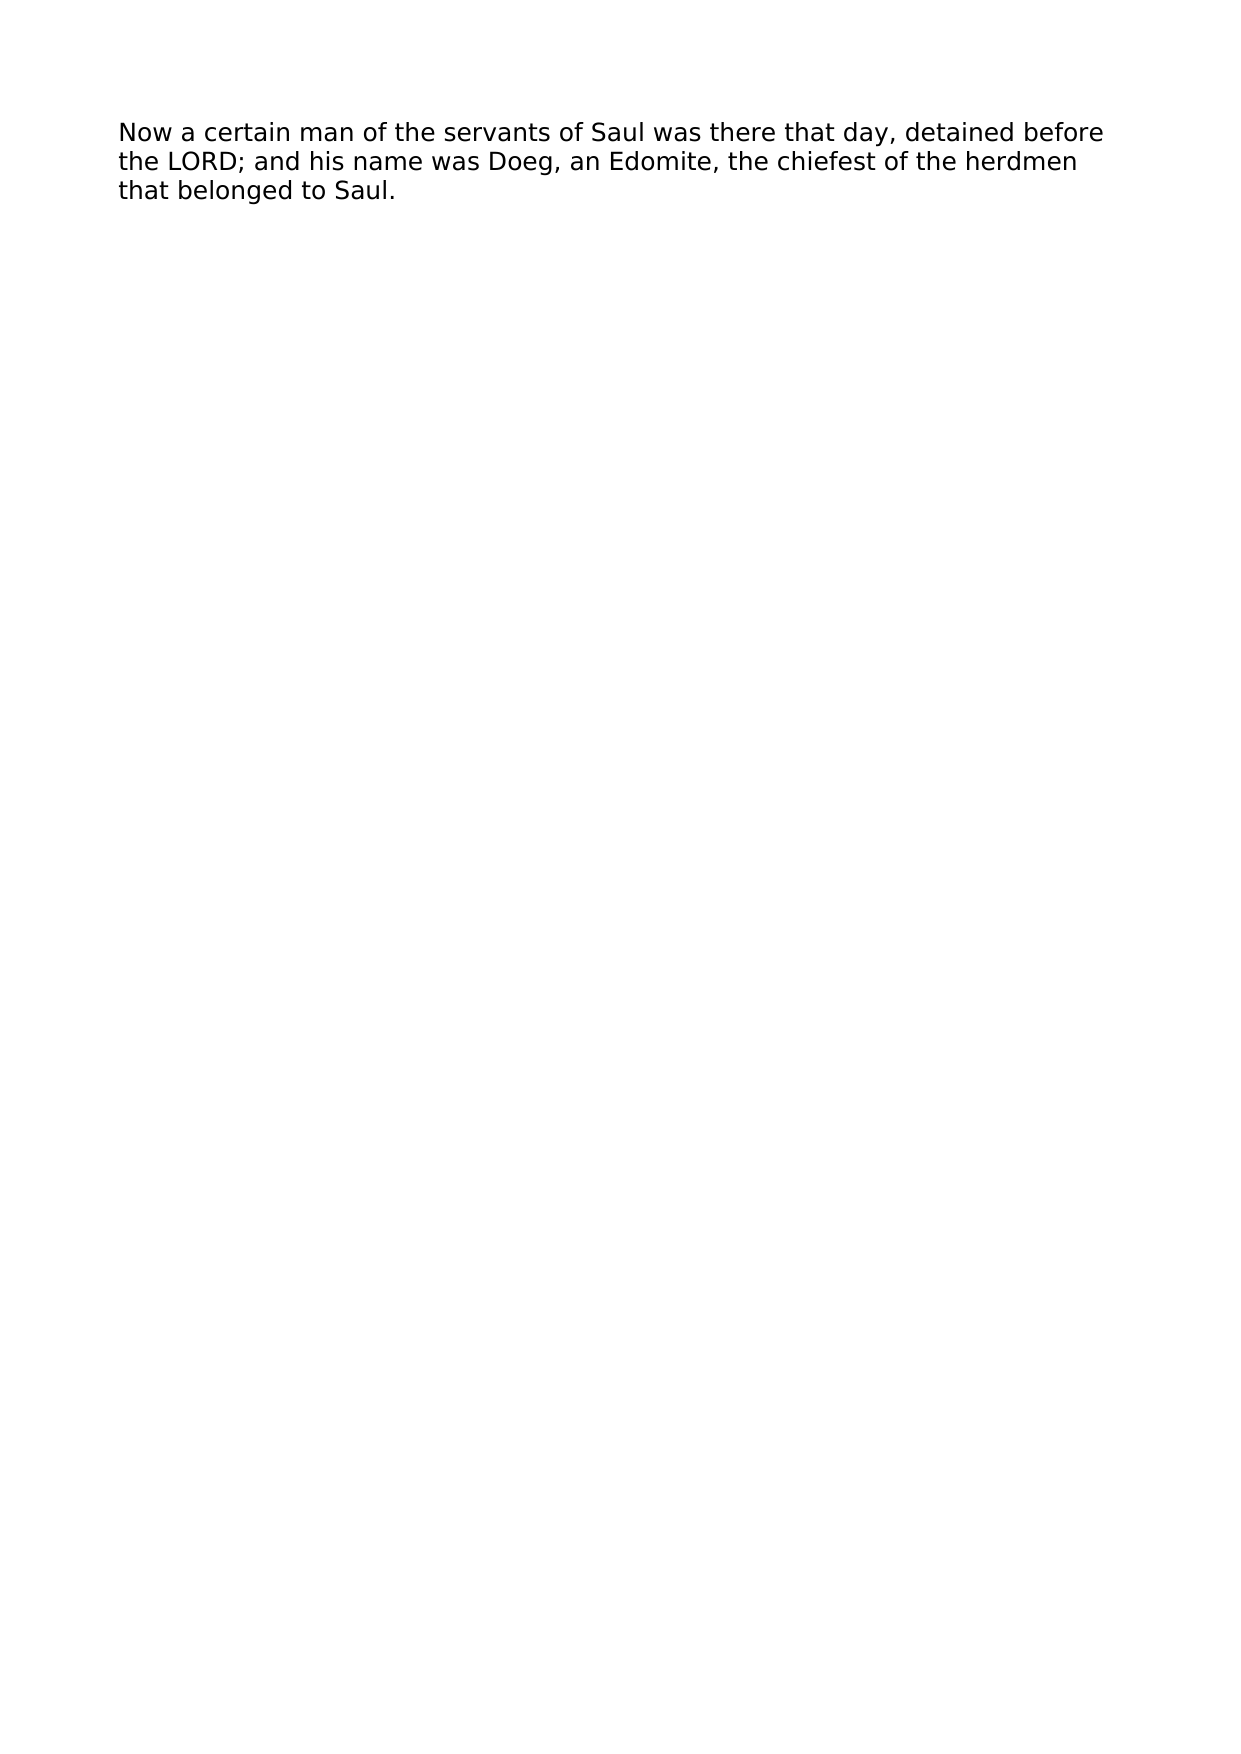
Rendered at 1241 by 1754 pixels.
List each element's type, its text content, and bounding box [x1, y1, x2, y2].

text Now a certain man of the servants of Saul was there that day, detained before the LORD; and his name was Doeg, an Edomite, the chiefest of the herdmen that belonged to Saul. [118, 118, 1122, 206]
